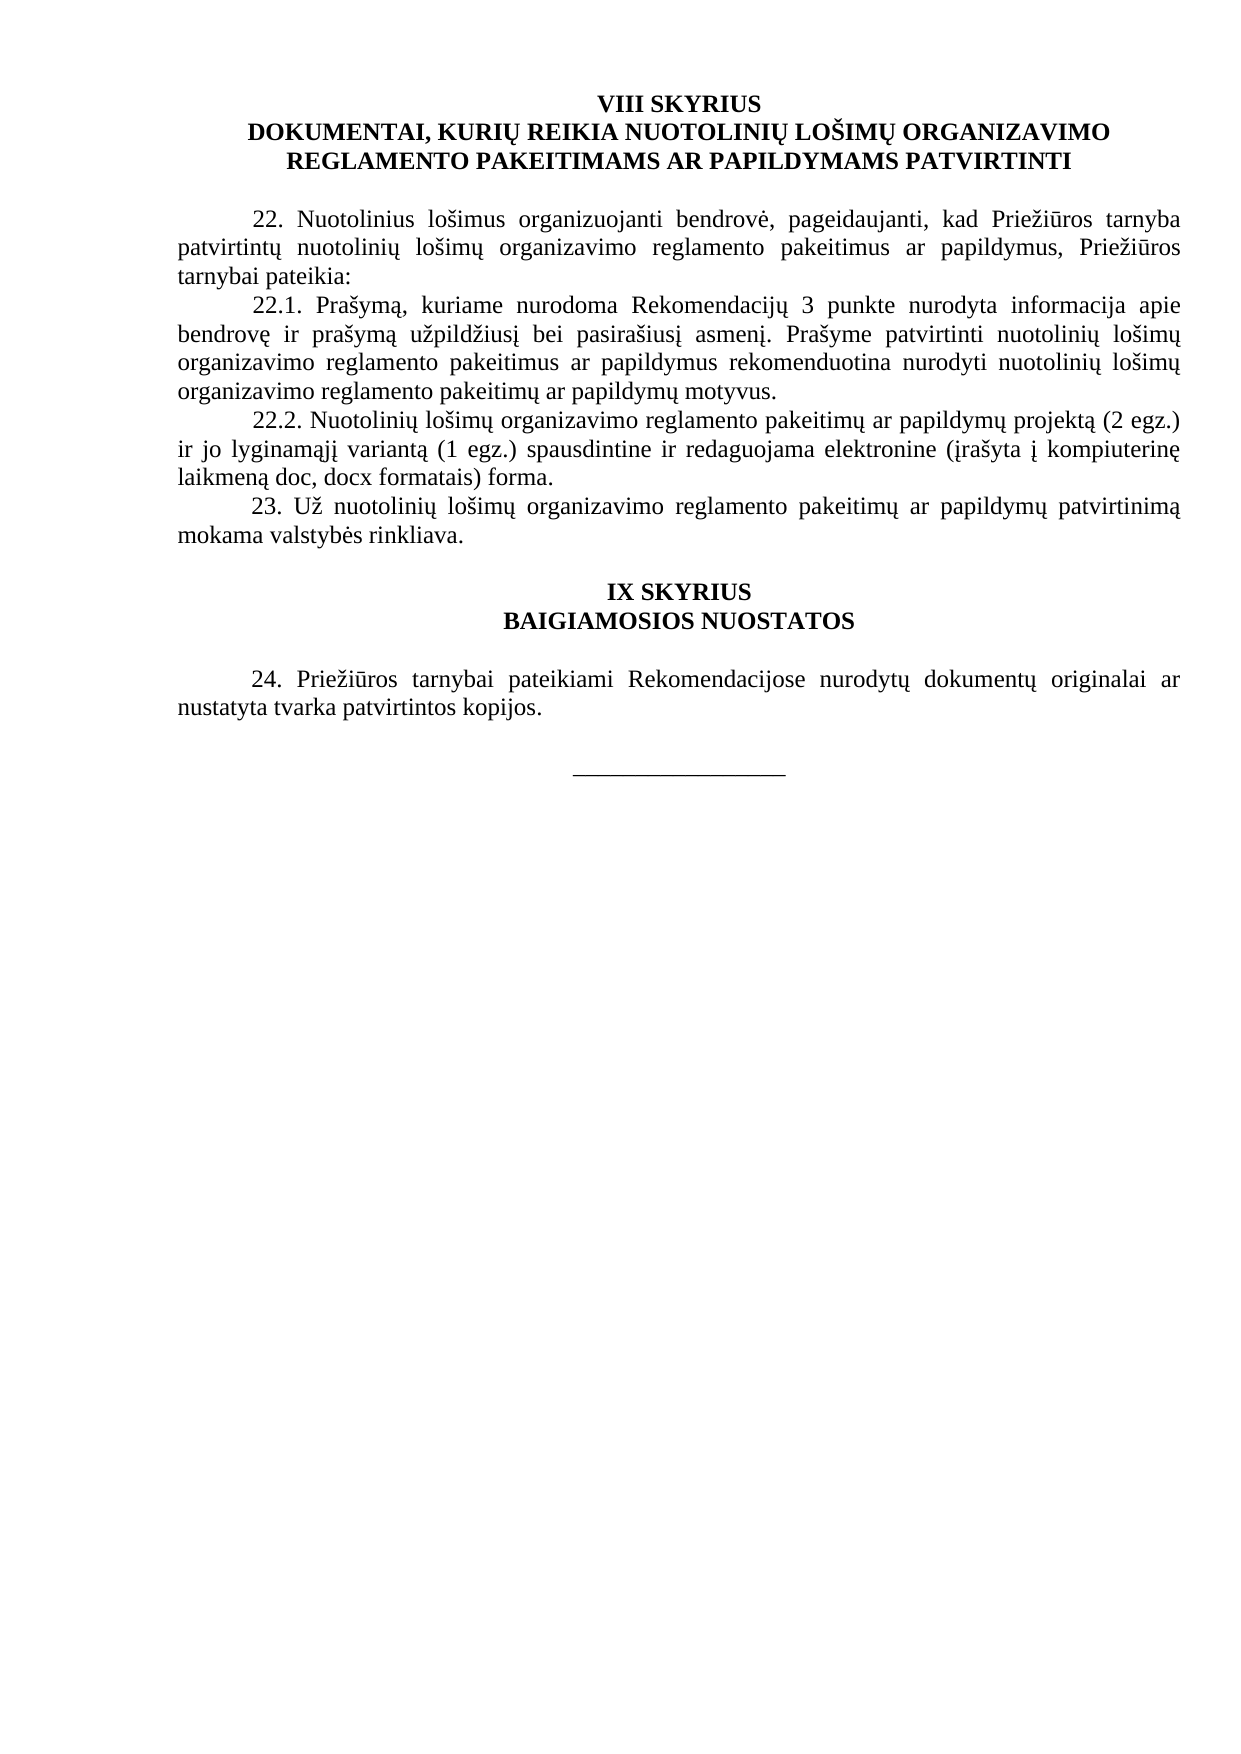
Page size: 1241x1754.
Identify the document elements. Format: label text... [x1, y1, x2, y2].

text DOKUMENTAI, KURIŲ REIKIA NUOTOLINIŲ LOŠIMŲ ORGANIZAVIMO REGLAMENTO PAKEITIMAMS AR PAPILDYMAMS PATVIRTINTI [177, 117, 1181, 175]
text VIII SKYRIUS [177, 89, 1181, 117]
text 23. Už nuotolinių lošimų organizavimo reglamento pakeitimų ar papildymų patvirtinimą mokama valstybės rinkliava. [177, 491, 1181, 549]
text IX SKYRIUS [177, 577, 1181, 606]
text 22.1. Prašymą, kuriame nurodoma Rekomendacijų 3 punkte nurodyta informacija apie bendrovę ir prašymą užpildžiusį bei pasirašiusį asmenį. Prašyme patvirtinti nuotolinių lošimų organizavimo reglamento pakeitimus ar papildymus rekomenduotina nurodyti nuotolinių lošimų organizavimo reglamento pakeitimų ar papildymų motyvus. [177, 290, 1181, 405]
text 22.2. Nuotolinių lošimų organizavimo reglamento pakeitimų ar papildymų projektą (2 egz.) ir jo lyginamąjį variantą (1 egz.) spausdintine ir redaguojama elektronine (įrašyta į kompiuterinę laikmeną doc, docx formatais) forma. [177, 405, 1181, 491]
text 24. Priežiūros tarnybai pateikiami Rekomendacijose nurodytų dokumentų originalai ar nustatyta tvarka patvirtintos kopijos. [177, 664, 1181, 721]
text BAIGIAMOSIOS NUOSTATOS [177, 606, 1181, 635]
text 22. Nuotolinius lošimus organizuojanti bendrovė, pageidaujanti, kad Priežiūros tarnyba patvirtintų nuotolinių lošimų organizavimo reglamento pakeitimus ar papildymus, Priežiūros tarnybai pateikia: [177, 204, 1181, 290]
text _________________ [177, 750, 1181, 779]
